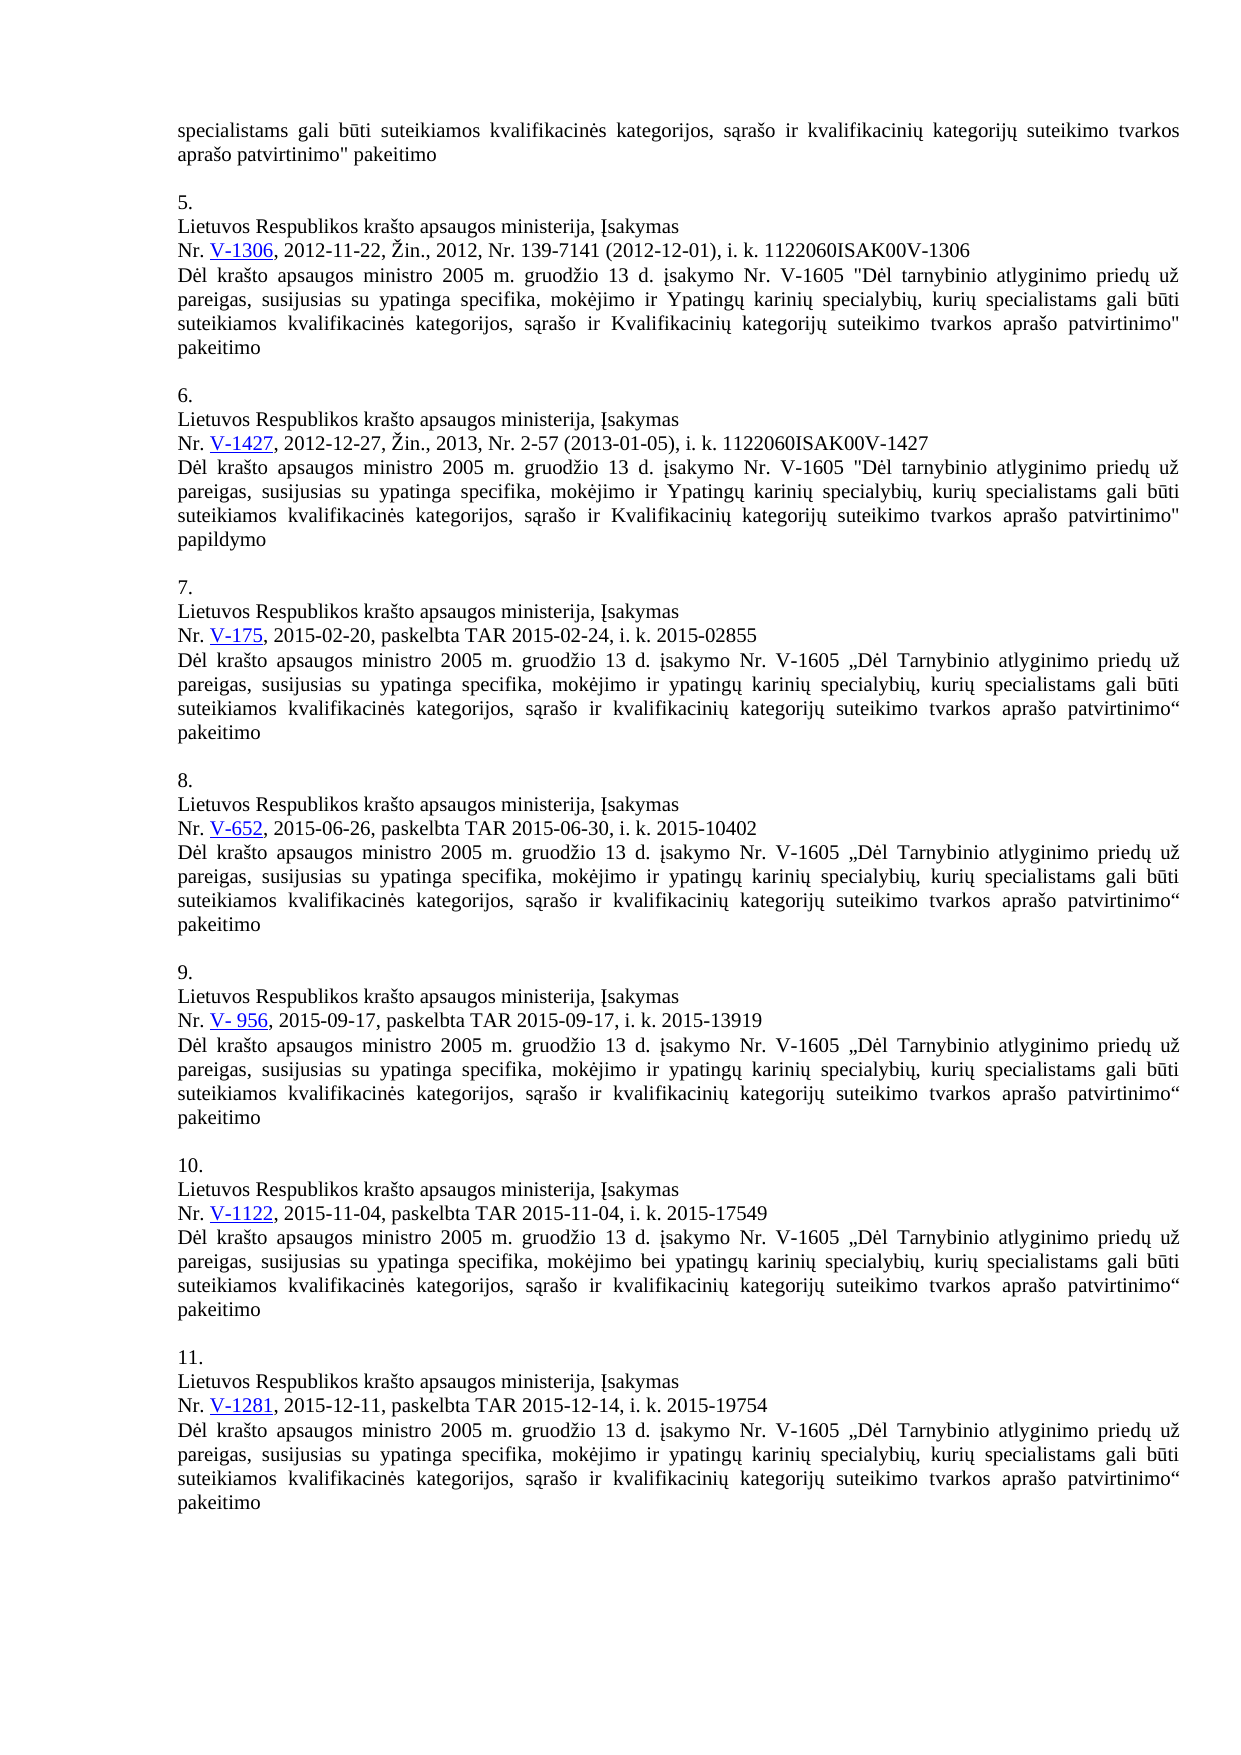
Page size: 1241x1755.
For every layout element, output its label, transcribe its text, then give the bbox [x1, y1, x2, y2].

text 11. [177, 1345, 1181, 1369]
text Nr. V- 956, 2015-09-17, paskelbta TAR 2015-09-17, i. k. 2015-13919 [177, 1008, 1181, 1032]
text Nr. V-1306, 2012-11-22, Žin., 2012, Nr. 139-7141 (2012-12-01), i. k. 1122060ISAK00V-1306 [177, 238, 1181, 262]
text Nr. V-175, 2015-02-20, paskelbta TAR 2015-02-24, i. k. 2015-02855 [177, 623, 1181, 647]
text Dėl krašto apsaugos ministro 2005 m. gruodžio 13 d. įsakymo Nr. V-1605 „Dėl Tarnybinio atlyginimo priedų už pareigas, susijusias su ypatinga specifika, mokėjimo ir ypatingų karinių specialybių, kurių specialistams gali būti suteikiamos kvalifikacinės kategorijos, sąrašo ir kvalifikacinių kategorijų suteikimo tvarkos aprašo patvirtinimo“ pakeitimo [177, 840, 1181, 936]
text 8. [177, 768, 1181, 792]
text Nr. V-1281, 2015-12-11, paskelbta TAR 2015-12-14, i. k. 2015-19754 [177, 1393, 1181, 1417]
text Dėl krašto apsaugos ministro 2005 m. gruodžio 13 d. įsakymo Nr. V-1605 „Dėl Tarnybinio atlyginimo priedų už pareigas, susijusias su ypatinga specifika, mokėjimo ir ypatingų karinių specialybių, kurių specialistams gali būti suteikiamos kvalifikacinės kategorijos, sąrašo ir kvalifikacinių kategorijų suteikimo tvarkos aprašo patvirtinimo“ pakeitimo [177, 1417, 1181, 1514]
text Dėl krašto apsaugos ministro 2005 m. gruodžio 13 d. įsakymo Nr. V-1605 „Dėl Tarnybinio atlyginimo priedų už pareigas, susijusias su ypatinga specifika, mokėjimo ir ypatingų karinių specialybių, kurių specialistams gali būti suteikiamos kvalifikacinės kategorijos, sąrašo ir kvalifikacinių kategorijų suteikimo tvarkos aprašo patvirtinimo“ pakeitimo [177, 647, 1181, 744]
text Lietuvos Respublikos krašto apsaugos ministerija, Įsakymas [177, 599, 1181, 623]
text 9. [177, 960, 1181, 984]
text 6. [177, 383, 1181, 407]
text Lietuvos Respublikos krašto apsaugos ministerija, Įsakymas [177, 984, 1181, 1008]
text Lietuvos Respublikos krašto apsaugos ministerija, Įsakymas [177, 1177, 1181, 1201]
text Dėl krašto apsaugos ministro 2005 m. gruodžio 13 d. įsakymo Nr. V-1605 „Dėl Tarnybinio atlyginimo priedų už pareigas, susijusias su ypatinga specifika, mokėjimo bei ypatingų karinių specialybių, kurių specialistams gali būti suteikiamos kvalifikacinės kategorijos, sąrašo ir kvalifikacinių kategorijų suteikimo tvarkos aprašo patvirtinimo“ pakeitimo [177, 1225, 1181, 1321]
text Lietuvos Respublikos krašto apsaugos ministerija, Įsakymas [177, 214, 1181, 238]
text 5. [177, 190, 1181, 214]
text 10. [177, 1153, 1181, 1177]
text Dėl krašto apsaugos ministro 2005 m. gruodžio 13 d. įsakymo Nr. V-1605 "Dėl tarnybinio atlyginimo priedų už pareigas, susijusias su ypatinga specifika, mokėjimo ir Ypatingų karinių specialybių, kurių specialistams gali būti suteikiamos kvalifikacinės kategorijos, sąrašo ir Kvalifikacinių kategorijų suteikimo tvarkos aprašo patvirtinimo" pakeitimo [177, 262, 1181, 359]
text Nr. V-652, 2015-06-26, paskelbta TAR 2015-06-30, i. k. 2015-10402 [177, 816, 1181, 840]
text 7. [177, 575, 1181, 599]
text Lietuvos Respublikos krašto apsaugos ministerija, Įsakymas [177, 407, 1181, 431]
text Nr. V-1122, 2015-11-04, paskelbta TAR 2015-11-04, i. k. 2015-17549 [177, 1201, 1181, 1225]
text Dėl krašto apsaugos ministro 2005 m. gruodžio 13 d. įsakymo Nr. V-1605 "Dėl tarnybinio atlyginimo priedų už pareigas, susijusias su ypatinga specifika, mokėjimo ir Ypatingų karinių specialybių, kurių specialistams gali būti suteikiamos kvalifikacinės kategorijos, sąrašo ir Kvalifikacinių kategorijų suteikimo tvarkos aprašo patvirtinimo" papildymo [177, 455, 1181, 551]
text Nr. V-1427, 2012-12-27, Žin., 2013, Nr. 2-57 (2013-01-05), i. k. 1122060ISAK00V-1427 [177, 431, 1181, 455]
text specialistams gali būti suteikiamos kvalifikacinės kategorijos, sąrašo ir kvalifikacinių kategorijų suteikimo tvarkos aprašo patvirtinimo" pakeitimo [177, 118, 1181, 166]
text Dėl krašto apsaugos ministro 2005 m. gruodžio 13 d. įsakymo Nr. V-1605 „Dėl Tarnybinio atlyginimo priedų už pareigas, susijusias su ypatinga specifika, mokėjimo ir ypatingų karinių specialybių, kurių specialistams gali būti suteikiamos kvalifikacinės kategorijos, sąrašo ir kvalifikacinių kategorijų suteikimo tvarkos aprašo patvirtinimo“ pakeitimo [177, 1032, 1181, 1129]
text Lietuvos Respublikos krašto apsaugos ministerija, Įsakymas [177, 1369, 1181, 1393]
text Lietuvos Respublikos krašto apsaugos ministerija, Įsakymas [177, 792, 1181, 816]
